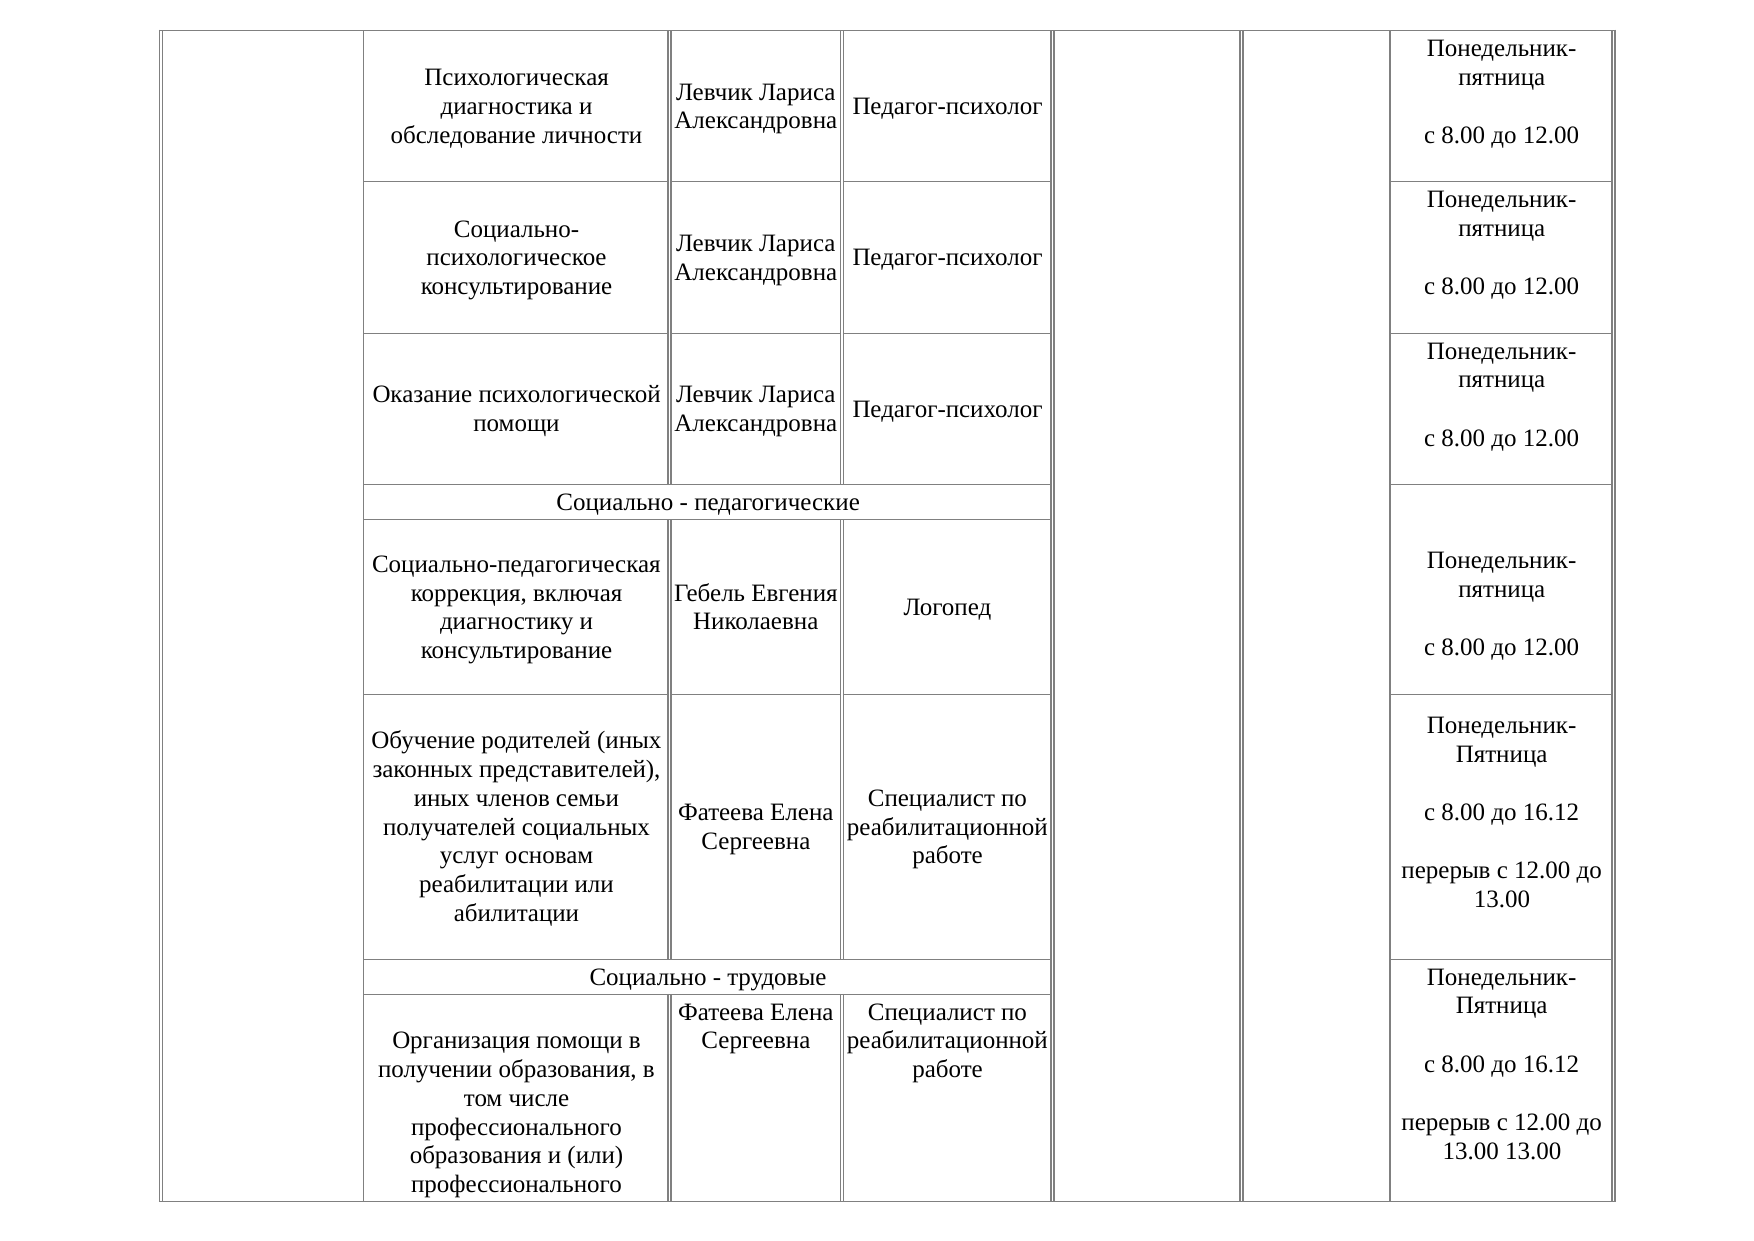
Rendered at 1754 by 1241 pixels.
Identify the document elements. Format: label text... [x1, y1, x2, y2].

table_cell Социально - трудовые [364, 960, 1050, 993]
table_cell Левчик Лариса Александровна [672, 31, 840, 181]
table_cell Логопед [844, 520, 1050, 693]
table_cell Левчик Лариса Александровна [672, 182, 840, 332]
table_cell Оказание психологической помощи [364, 334, 667, 484]
table_cell Педагог-психолог [844, 182, 1050, 332]
table_cell Фатеева Елена Сергеевна [672, 695, 840, 958]
table_cell Обучение родителей (иных законных представителей), иных членов семьи получателей социальных услуг основам реабилитации или абилитации [364, 695, 667, 958]
table_cell Психологическая диагностика и обследование личности [364, 31, 667, 181]
table_cell [1055, 31, 1239, 1201]
table_cell Социально-психологическое консультирование [364, 182, 667, 332]
table_cell [163, 31, 363, 1201]
table_cell Педагог-психолог [844, 31, 1050, 181]
table_cell Понедельник-пятница с 8.00 до 12.00 [1391, 334, 1611, 484]
table_cell Специалист по реабилитационной работе [844, 995, 1050, 1201]
table_cell Педагог-психолог [844, 334, 1050, 484]
table_cell Фатеева Елена Сергеевна [672, 995, 840, 1201]
table_cell Понедельник-пятница с 8.00 до 12.00 [1391, 31, 1611, 181]
table_cell Левчик Лариса Александровна [672, 334, 840, 484]
table_cell Социально - педагогические [364, 485, 1050, 519]
table_cell Гебель Евгения Николаевна [672, 520, 840, 693]
table_cell Организация помощи в получении образования, в том числе профессионального образования и (или) профессионального [364, 995, 667, 1201]
table_cell Понедельник-пятница с 8.00 до 12.00 [1391, 485, 1611, 693]
table_cell Понедельник-пятница с 8.00 до 12.00 [1391, 182, 1611, 332]
table_cell Социально-педагогическая коррекция, включая диагностику и консультирование [364, 520, 667, 693]
table_cell Понедельник-Пятница с 8.00 до 16.12 перерыв с 12.00 до 13.00 [1391, 695, 1611, 958]
table_cell Специалист по реабилитационной работе [844, 695, 1050, 958]
table_cell Понедельник-Пятница с 8.00 до 16.12 перерыв с 12.00 до 13.00 13.00 [1391, 960, 1611, 1201]
table_cell [1244, 31, 1389, 1201]
